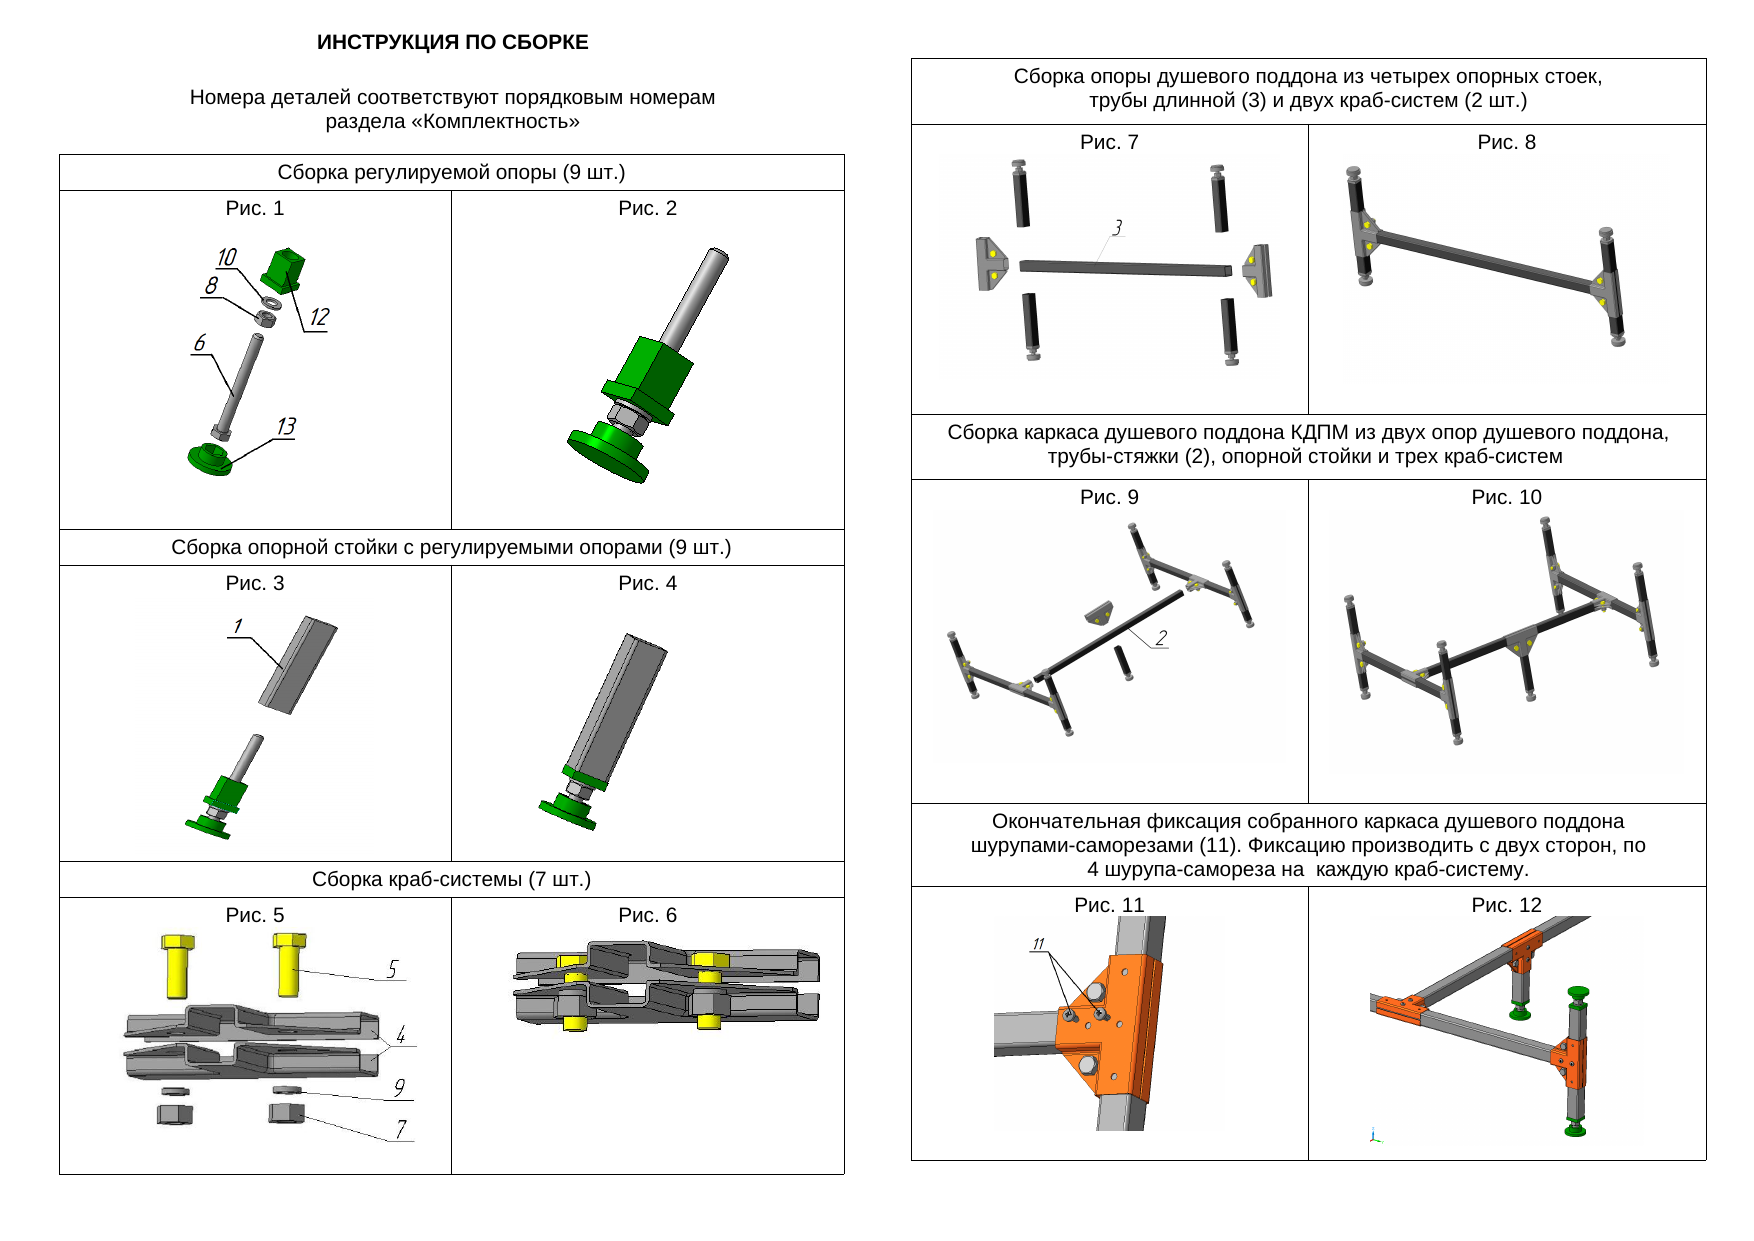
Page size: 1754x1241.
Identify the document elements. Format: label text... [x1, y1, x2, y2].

picture [531, 219, 764, 514]
table_cell Рис. 5 [60, 898, 451, 1174]
picture [1330, 510, 1684, 773]
table_cell Рис. 3 [60, 566, 451, 861]
text раздела «Комплектность» [59, 109, 852, 133]
table_cell Рис. 2 [452, 191, 844, 529]
picture [1343, 154, 1670, 384]
table_cell Рис. 4 [452, 566, 844, 861]
text ИНСТРУКЦИЯ ПО СБОРКЕ [59, 29, 852, 53]
picture [476, 938, 821, 1042]
picture [155, 219, 355, 500]
table_cell Рис. 12 [1309, 887, 1706, 1160]
table_cell Рис. 8 [1309, 125, 1706, 413]
table_cell Сборка каркаса душевого поддона КДПМ из двух опор душевого поддона, трубы-стяжки (2), опорной стойки и трех краб-систем [912, 415, 1706, 479]
table_cell Сборка краб-системы (7 шт.) [60, 862, 844, 897]
table_cell Рис. 7 [912, 125, 1308, 413]
table_cell Сборка опорной стойки с регулируемыми опорами (9 шт.) [60, 530, 844, 564]
picture [1370, 916, 1644, 1146]
picture [939, 154, 1279, 380]
table_cell Рис. 10 [1309, 480, 1706, 803]
text Номера деталей соответствуют порядковым номерам [59, 85, 852, 109]
table_cell Рис. 11 [912, 887, 1308, 1160]
table_cell Рис. 6 [452, 898, 844, 1174]
table_cell Окончательная фиксация собранного каркаса душевого поддона шурупами-саморезами (11). Фиксацию производить с двух сторон, по 4 шурупа-самореза на каждую краб-систему. [912, 804, 1706, 886]
table_header Сборка опоры душевого поддона из четырех опорных стоек, трубы длинной (3) и двух краб-систем (2 шт.) [912, 59, 1706, 124]
table_cell Рис. 1 [60, 191, 451, 529]
picture [994, 916, 1225, 1131]
table_header Сборка регулируемой опоры (9 шт.) [60, 155, 844, 190]
picture [92, 927, 418, 1145]
table_cell Рис. 9 [912, 480, 1308, 803]
